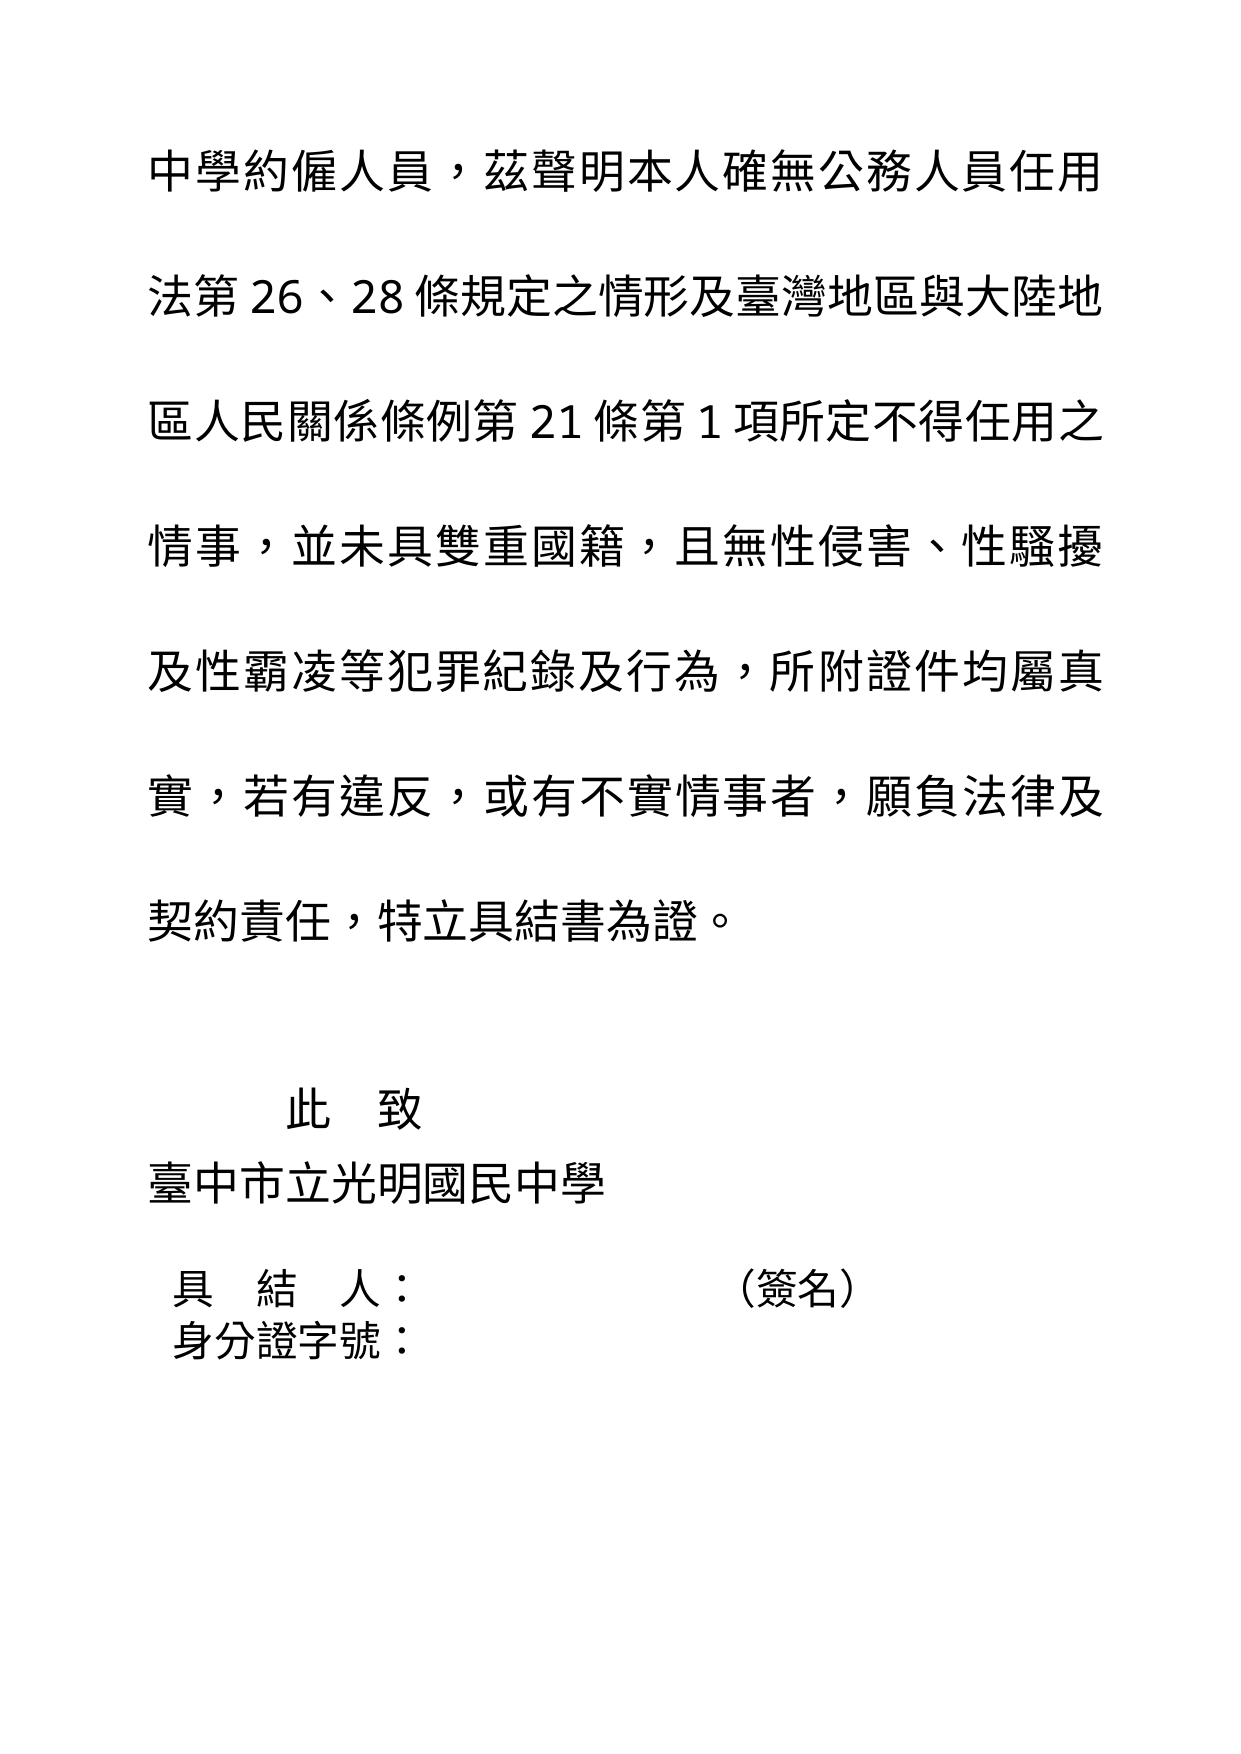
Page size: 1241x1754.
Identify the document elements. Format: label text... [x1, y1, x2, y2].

text 臺中市立光明國民中學 [148, 1158, 1104, 1210]
text 此 致 [148, 1033, 1104, 1158]
text 中學約僱人員，茲聲明本人確無公務人員任用法第26、28條規定之情形及臺灣地區與大陸地區人民關係條例第21條第1項所定不得任用之情事，並未具雙重國籍，且無性侵害、性騷擾及性霸凌等犯罪紀錄及行為，所附證件均屬真實，若有違反，或有不實情事者，願負法律及契約責任，特立具結書為證。 [148, 96, 1104, 971]
text 身分證字號： [148, 1314, 1104, 1367]
text 具 結 人： （簽名） [148, 1262, 1104, 1314]
